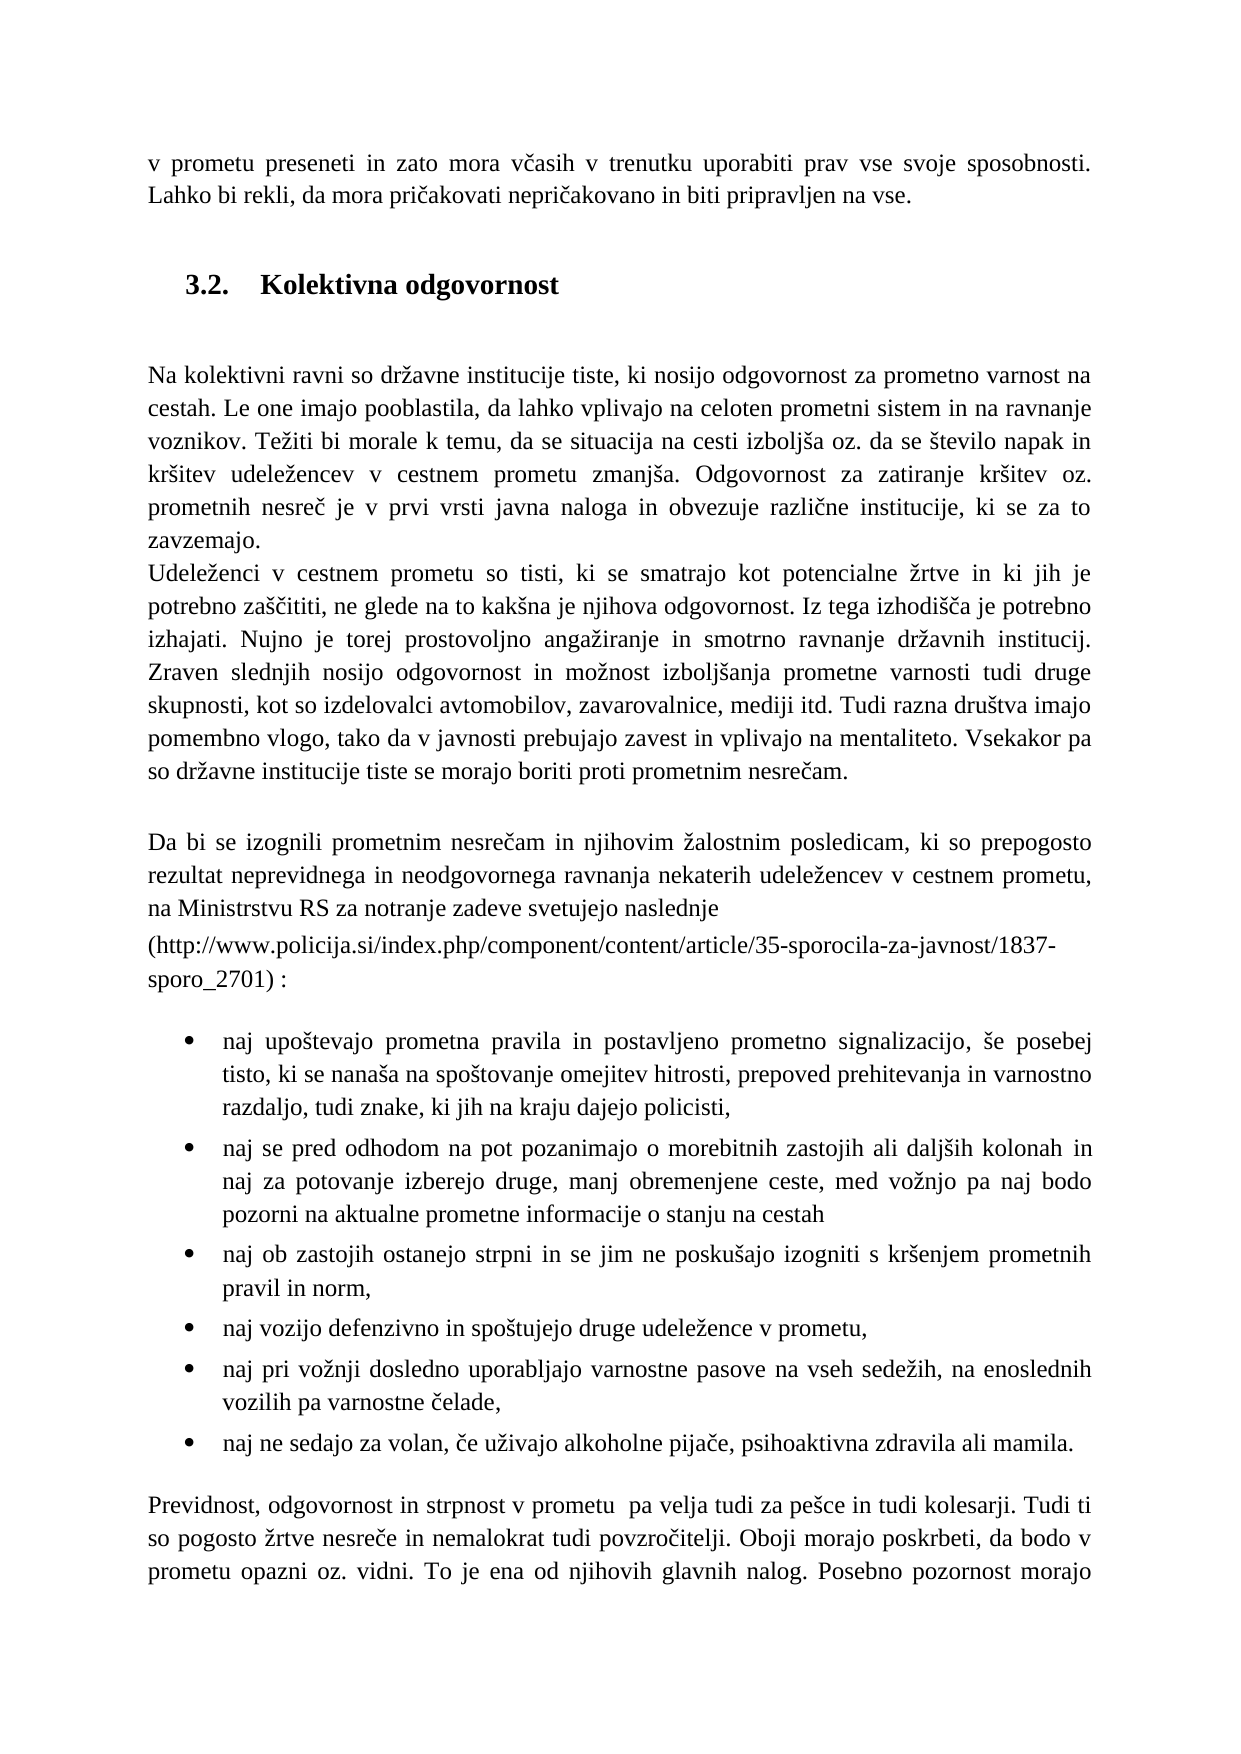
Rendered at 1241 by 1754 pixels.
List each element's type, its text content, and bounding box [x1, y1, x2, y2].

subtitle Kolektivna odgovornost [185, 267, 1093, 301]
text v prometu preseneti in zato mora včasih v trenutku uporabiti prav vse svoje sposobnosti. Lahko bi rekli, da mora pričakovati nepričakovano in biti pripravljen na vse. [148, 148, 1093, 209]
text (http://www.policija.si/index.php/component/content/article/35-sporocila-za-javnost/1837-sporo_2701) : [148, 931, 1093, 992]
text Na kolektivni ravni so državne institucije tiste, ki nosijo odgovornost za prometno varnost na cestah. Le one imajo pooblastila, da lahko vplivajo na celoten prometni sistem in na ravnanje voznikov. Težiti bi morale k temu, da se situacija na cesti izboljša oz. da se število napak in kršitev udeležencev v cestnem prometu zmanjša. Odgovornost za zatiranje kršitev oz. prometnih nesreč je v prvi vrsti javna naloga in obvezuje različne institucije, ki se za to zavzemajo. [148, 360, 1093, 554]
list naj ne sedajo za volan, če uživajo alkoholne pijače, psihoaktivna zdravila ali mamila. [185, 1428, 1093, 1457]
text Udeleženci v cestnem prometu so tisti, ki se smatrajo kot potencialne žrtve in ki jih je potrebno zaščititi, ne glede na to kakšna je njihova odgovornost. Iz tega izhodišča je potrebno izhajati. Nujno je torej prostovoljno angažiranje in smotrno ravnanje državnih institucij. Zraven slednjih nosijo odgovornost in možnost izboljšanja prometne varnosti tudi druge skupnosti, kot so izdelovalci avtomobilov, zavarovalnice, mediji itd. Tudi razna društva imajo pomembno vlogo, tako da v javnosti prebujajo zavest in vplivajo na mentaliteto. Vsekakor pa so državne institucije tiste se morajo boriti proti prometnim nesrečam. [148, 558, 1093, 785]
list naj ob zastojih ostanejo strpni in se jim ne poskušajo izogniti s kršenjem prometnih pravil in norm, [185, 1239, 1093, 1301]
list naj pri vožnji dosledno uporabljajo varnostne pasove na vseh sedežih, na enoslednih vozilih pa varnostne čelade, [185, 1354, 1093, 1416]
list naj se pred odhodom na pot pozanimajo o morebitnih zastojih ali daljših kolonah in naj za potovanje izberejo druge, manj obremenjene ceste, med vožnjo pa naj bodo pozorni na aktualne prometne informacije o stanju na cestah [185, 1133, 1093, 1227]
list naj vozijo defenzivno in spoštujejo druge udeležence v prometu, [185, 1313, 1093, 1342]
text Previdnost, odgovornost in strpnost v prometu pa velja tudi za pešce in tudi kolesarji. Tudi ti so pogosto žrtve nesreče in nemalokrat tudi povzročitelji. Oboji morajo poskrbeti, da bodo v prometu opazni oz. vidni. To je ena od njihovih glavnih nalog. Posebno pozornost morajo [148, 1490, 1093, 1585]
list naj upoštevajo prometna pravila in postavljeno prometno signalizacijo, še posebej tisto, ki se nanaša na spoštovanje omejitev hitrosti, prepoved prehitevanja in varnostno razdaljo, tudi znake, ki jih na kraju dajejo policisti, [185, 1026, 1093, 1121]
text Da bi se izognili prometnim nesrečam in njihovim žalostnim posledicam, ki so prepogosto rezultat neprevidnega in neodgovornega ravnanja nekaterih udeležencev v cestnem prometu, na Ministrstvu RS za notranje zadeve svetujejo naslednje [148, 827, 1093, 922]
